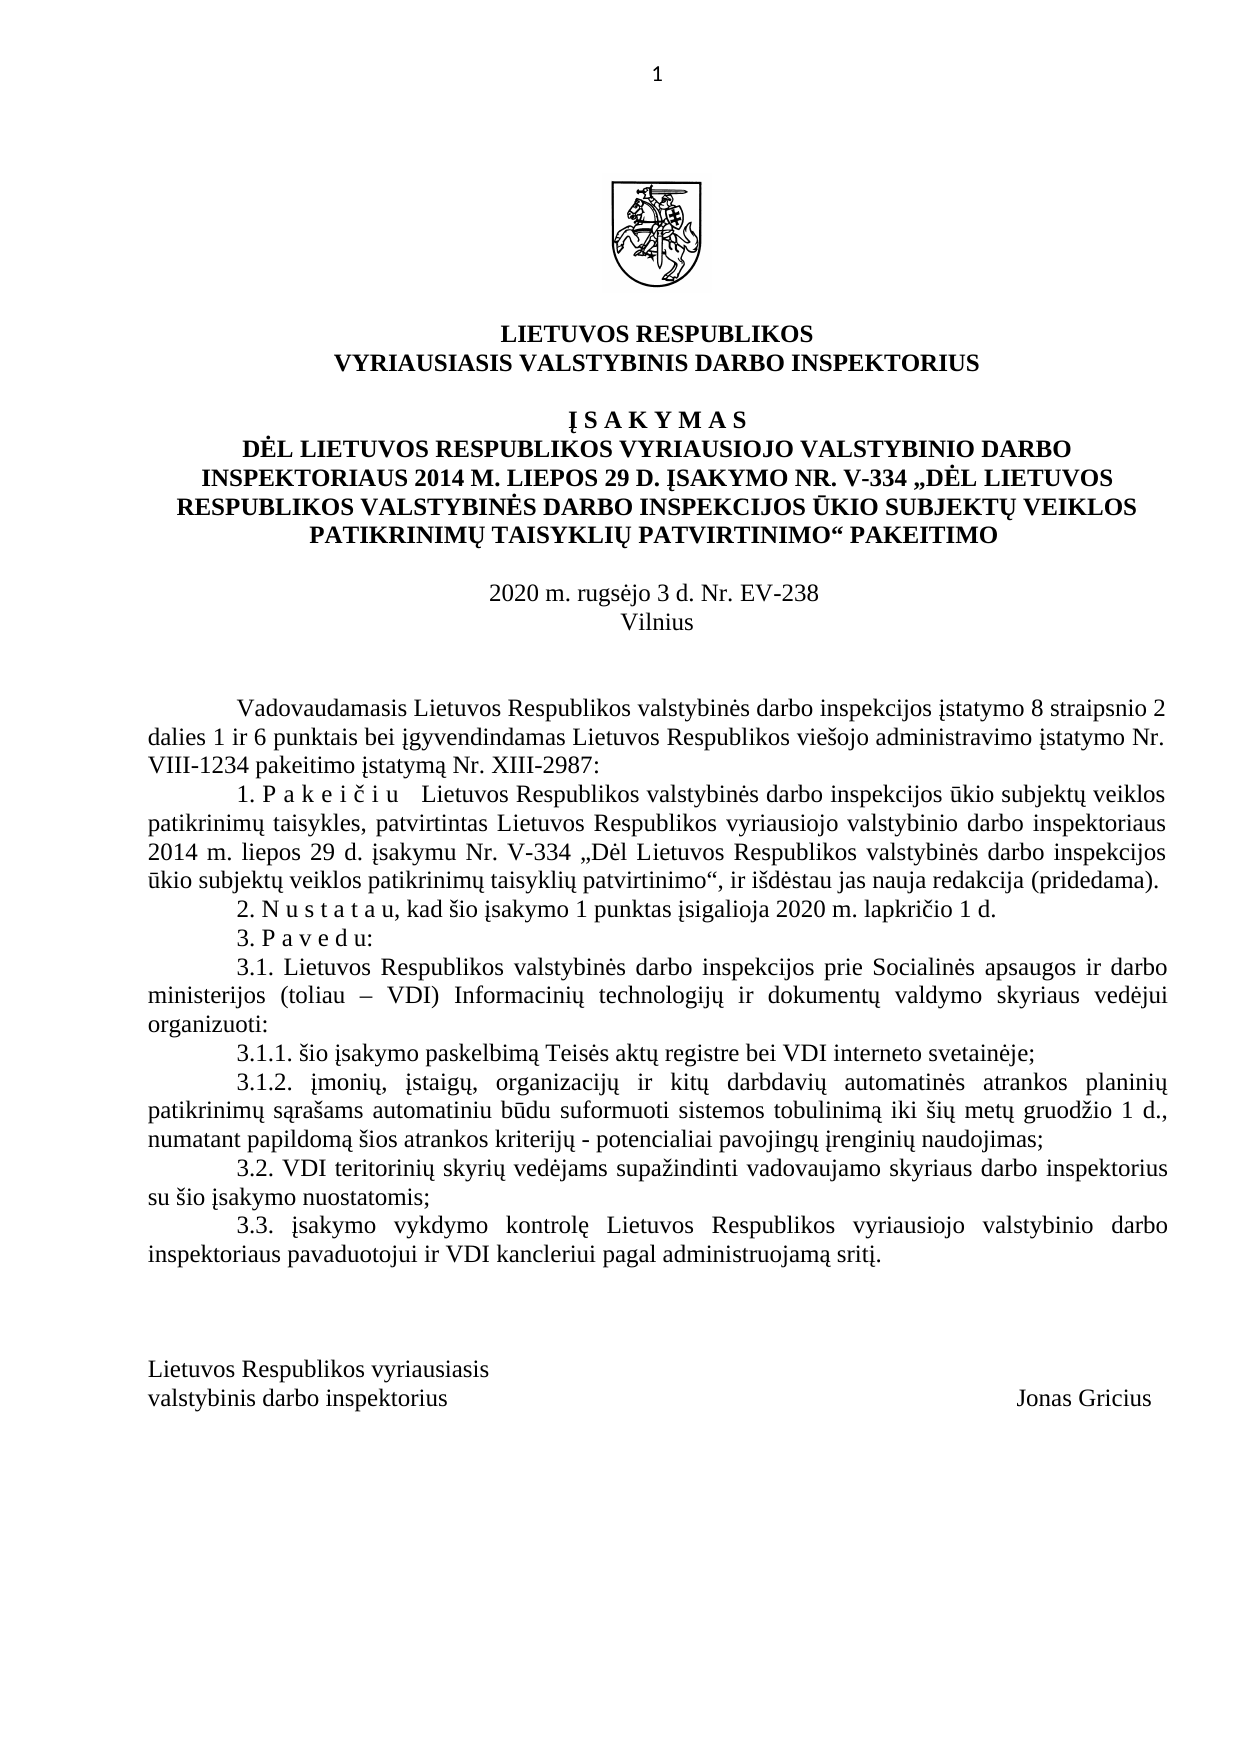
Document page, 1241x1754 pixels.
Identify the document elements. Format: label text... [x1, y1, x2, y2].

text 3.1.1. šio įsakymo paskelbimą Teisės aktų registre bei VDI interneto svetainėje; [148, 1038, 1169, 1067]
text LIETUVOS RESPUBLIKOS [148, 319, 1166, 348]
text Vadovaudamasis Lietuvos Respublikos valstybinės darbo inspekcijos įstatymo 8 straipsnio 2 dalies 1 ir 6 punktais bei įgyvendindamas Lietuvos Respublikos viešojo administravimo įstatymo Nr. VIII-1234 pakeitimo įstatymą Nr. XIII-2987: [148, 693, 1166, 779]
text 3.3. įsakymo vykdymo kontrolę Lietuvos Respublikos vyriausiojo valstybinio darbo inspektoriaus pavaduotojui ir VDI kancleriui pagal administruojamą sritį. [148, 1211, 1169, 1268]
text Lietuvos Respublikos vyriausiasis [148, 1354, 1166, 1383]
text Vilnius [148, 607, 1166, 636]
text 3.1. Lietuvos Respublikos valstybinės darbo inspekcijos prie Socialinės apsaugos ir darbo ministerijos (toliau – VDI) Informacinių technologijų ir dokumentų valdymo skyriaus vedėjui organizuoti: [148, 952, 1169, 1038]
text valstybinis darbo inspektorius Jonas Gricius [148, 1383, 1166, 1412]
text 2. N u s t a t a u, kad šio įsakymo 1 punktas įsigalioja 2020 m. lapkričio 1 d. [148, 894, 1166, 923]
text 1. P a k e i č i u Lietuvos Respublikos valstybinės darbo inspekcijos ūkio subjektų veiklos patikrinimų taisykles, patvirtintas Lietuvos Respublikos vyriausiojo valstybinio darbo inspektoriaus 2014 m. liepos 29 d. įsakymu Nr. V-334 „Dėl Lietuvos Respublikos valstybinės darbo inspekcijos ūkio subjektų veiklos patikrinimų taisyklių patvirtinimo“, ir išdėstau jas nauja redakcija (pridedama). [148, 779, 1166, 894]
text VYRIAUSIASIS VALSTYBINIS DARBO INSPEKTORIUS [148, 348, 1166, 377]
text 3.1.2. įmonių, įstaigų, organizacijų ir kitų darbdavių automatinės atrankos planinių patikrinimų sąrašams automatiniu būdu suformuoti sistemos tobulinimą iki šių metų gruodžio 1 d., numatant papildomą šios atrankos kriterijų - potencialiai pavojingų įrenginių naudojimas; [148, 1067, 1169, 1153]
text 3. P a v e d u: [148, 923, 1169, 952]
text 2020 m. rugsėjo 3 d. Nr. EV-238 [148, 578, 1166, 607]
text Į S A K Y M A S [148, 406, 1166, 434]
text 3.2. VDI teritorinių skyrių vedėjams supažindinti vadovaujamo skyriaus darbo inspektorius su šio įsakymo nuostatomis; [148, 1153, 1169, 1211]
text DĖL LIETUVOS RESPUBLIKOS VYRIAUSIOJO VALSTYBINIO DARBO INSPEKTORIAUS 2014 M. LIEPOS 29 D. ĮSAKYMO NR. V-334 „DĖL LIETUVOS RESPUBLIKOS VALSTYBINĖS DARBO INSPEKCIJOS ŪKIO SUBJEKTŲ VEIKLOS PATIKRINIMŲ TAISYKLIŲ PATVIRTINIMO“ PAKEITIMO [148, 434, 1166, 549]
